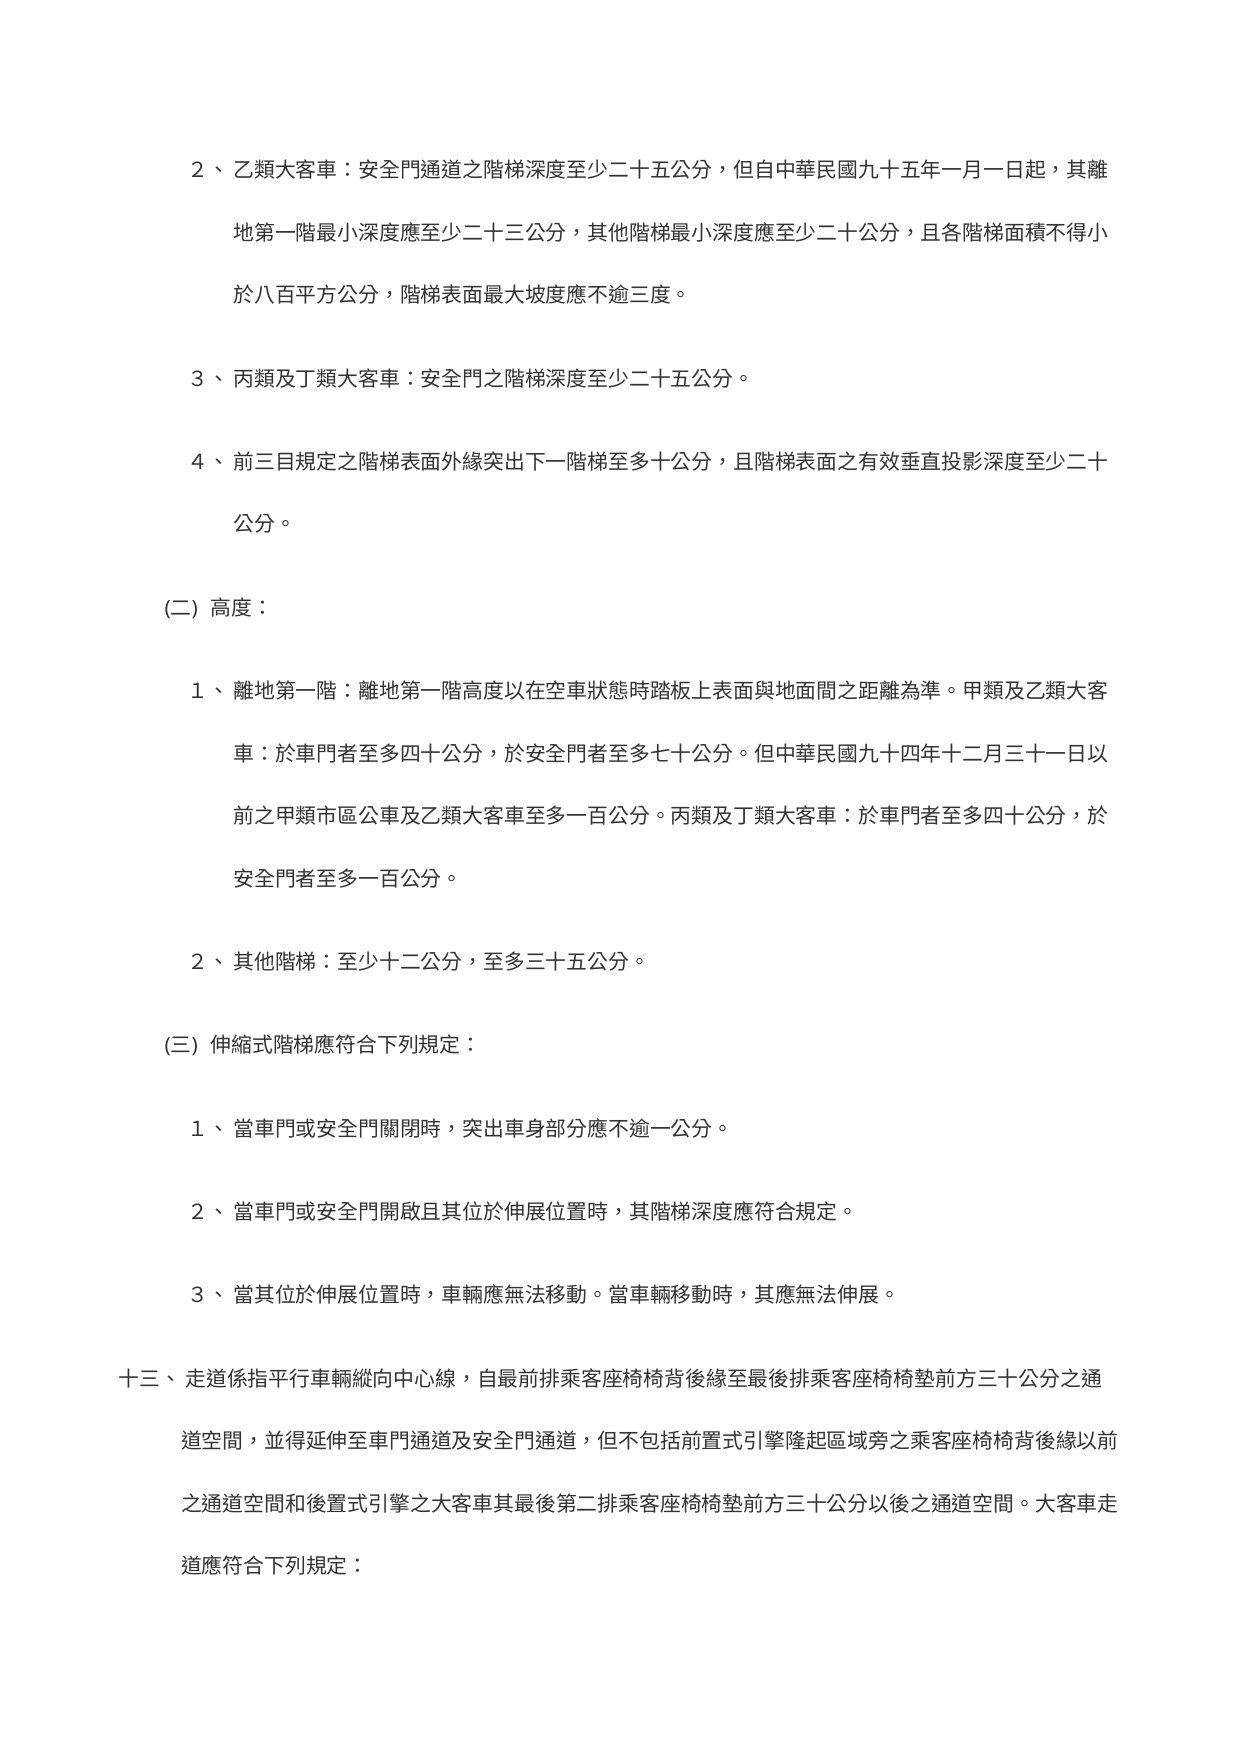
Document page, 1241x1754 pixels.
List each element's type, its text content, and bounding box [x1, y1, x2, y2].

text ４、 前三目規定之階梯表面外緣突出下一階梯至多十公分，且階梯表面之有效垂直投影深度至少二十公分。 [187, 419, 1122, 544]
text １、 離地第一階：離地第一階高度以在空車狀態時踏板上表面與地面間之距離為準。甲類及乙類大客車：於車門者至多四十公分，於安全門者至多七十公分。但中華民國九十四年十二月三十一日以前之甲類市區公車及乙類大客車至多一百公分。丙類及丁類大客車：於車門者至多四十公分，於安全門者至多一百公分。 [187, 648, 1122, 898]
text ２、 乙類大客車：安全門通道之階梯深度至少二十五公分，但自中華民國九十五年一月一日起，其離地第一階最小深度應至少二十三公分，其他階梯最小深度應至少二十公分，且各階梯面積不得小於八百平方公分，階梯表面最大坡度應不逾三度。 [187, 127, 1122, 314]
text (二) 高度： [164, 564, 1122, 627]
text ３、 丙類及丁類大客車：安全門之階梯深度至少二十五公分。 [187, 335, 1122, 398]
text (三) 伸縮式階梯應符合下列規定： [164, 1002, 1122, 1064]
text ３、 當其位於伸展位置時，車輛應無法移動。當車輛移動時，其應無法伸展。 [187, 1252, 1122, 1314]
text ２、 當車門或安全門開啟且其位於伸展位置時，其階梯深度應符合規定。 [187, 1169, 1122, 1231]
text １、 當車門或安全門關閉時，突出車身部分應不逾一公分。 [187, 1085, 1122, 1148]
text 十三、 走道係指平行車輛縱向中心線，自最前排乘客座椅椅背後緣至最後排乘客座椅椅墊前方三十公分之通道空間，並得延伸至車門通道及安全門通道，但不包括前置式引擎隆起區域旁之乘客座椅椅背後緣以前之通道空間和後置式引擎之大客車其最後第二排乘客座椅椅墊前方三十公分以後之通道空間。大客車走道應符合下列規定： [118, 1335, 1122, 1585]
text ２、 其他階梯：至少十二公分，至多三十五公分。 [187, 919, 1122, 981]
